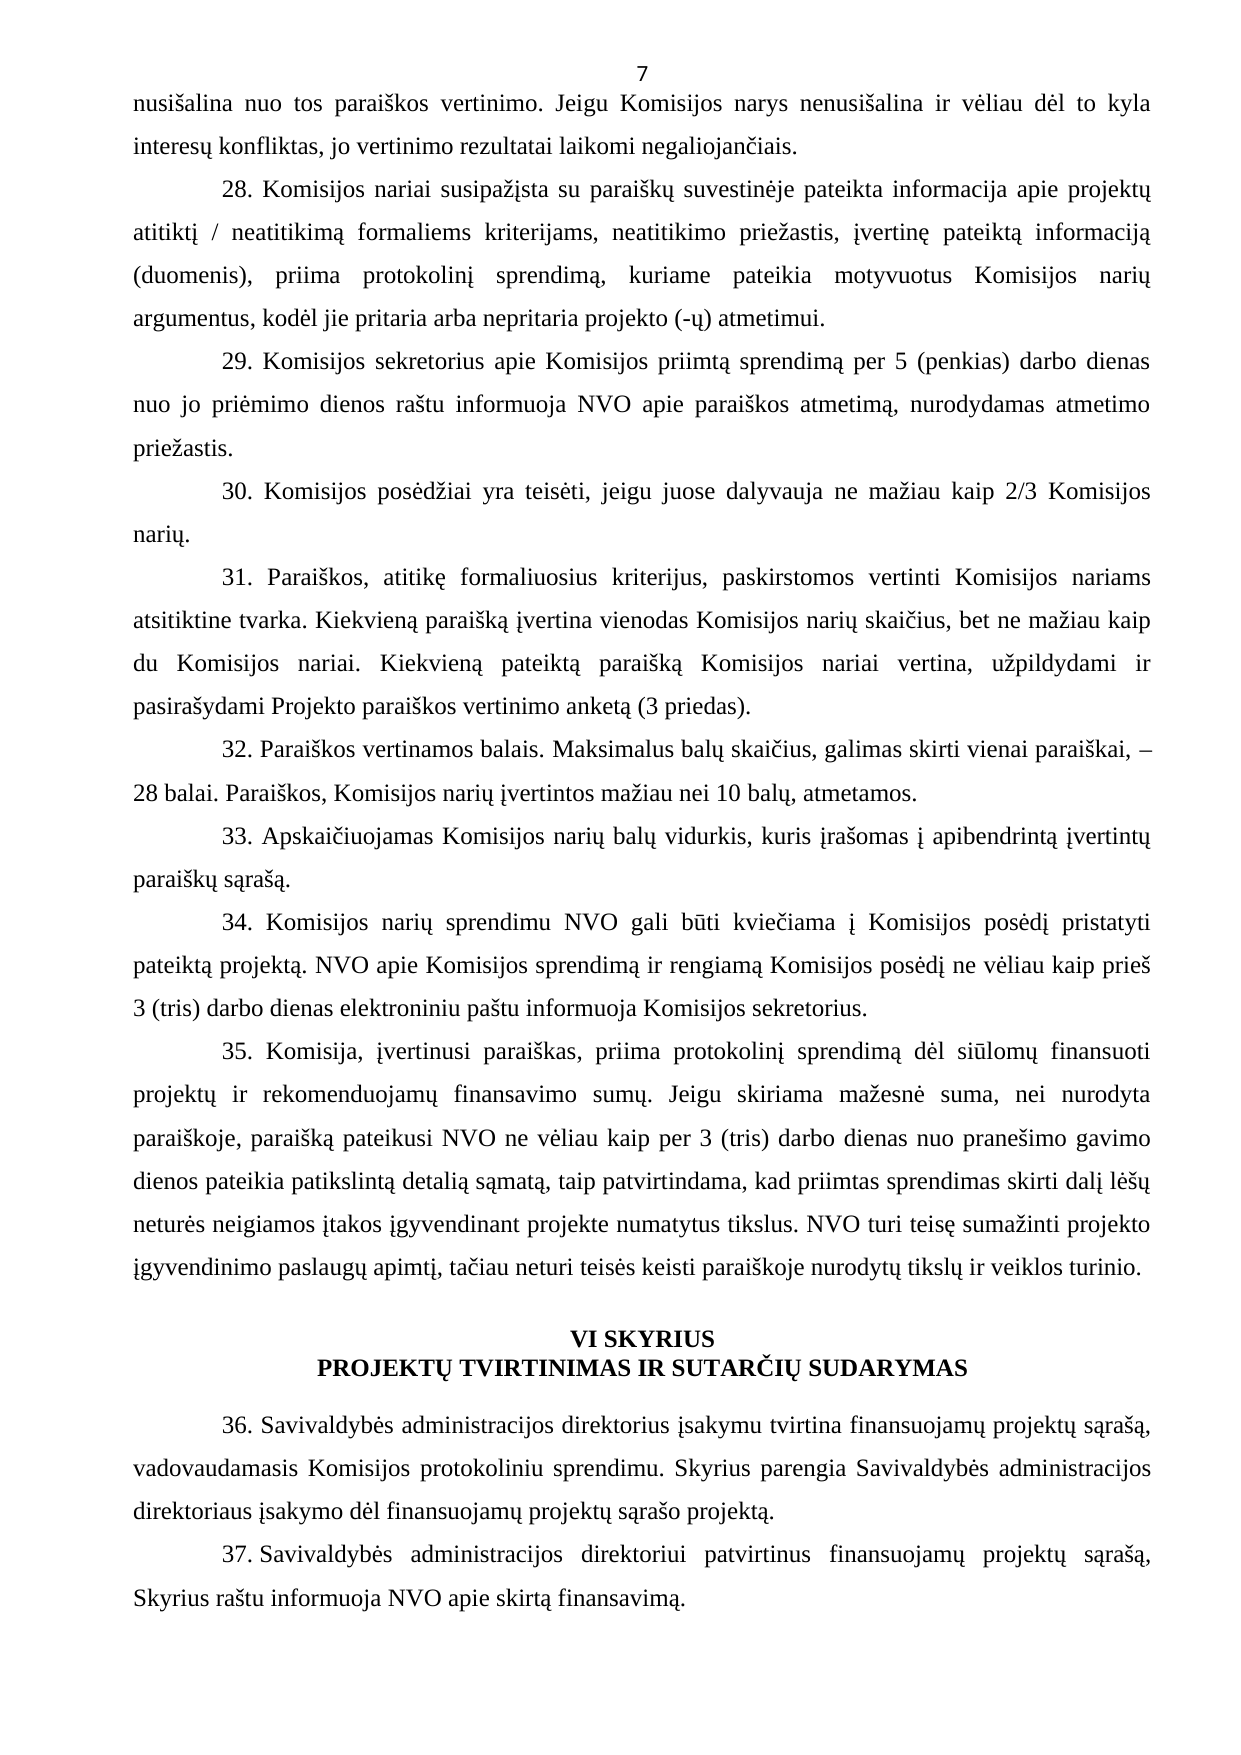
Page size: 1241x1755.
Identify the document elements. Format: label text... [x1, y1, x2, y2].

text 31. Paraiškos, atitikę formaliuosius kriterijus, paskirstomos vertinti Komisijos nariams atsitiktine tvarka. Kiekvieną paraišką įvertina vienodas Komisijos narių skaičius, bet ne mažiau kaip du Komisijos nariai. Kiekvieną pateiktą paraišką Komisijos nariai vertina, užpildydami ir pasirašydami Projekto paraiškos vertinimo anketą (3 priedas). [133, 562, 1152, 720]
text 29. Komisijos sekretorius apie Komisijos priimtą sprendimą per 5 (penkias) darbo dienas nuo jo priėmimo dienos raštu informuoja NVO apie paraiškos atmetimą, nurodydamas atmetimo priežastis. [133, 346, 1152, 461]
text 37. Savivaldybės administracijos direktoriui patvirtinus finansuojamų projektų sąrašą, Skyrius raštu informuoja NVO apie skirtą finansavimą. [133, 1539, 1152, 1611]
text 30. Komisijos posėdžiai yra teisėti, jeigu juose dalyvauja ne mažiau kaip 2/3 Komisijos narių. [133, 476, 1152, 548]
text 28. Komisijos nariai susipažįsta su paraiškų suvestinėje pateikta informacija apie projektų atitiktį / neatitikimą formaliems kriterijams, neatitikimo priežastis, įvertinę pateiktą informaciją (duomenis), priima protokolinį sprendimą, kuriame pateikia motyvuotus Komisijos narių argumentus, kodėl jie pritaria arba nepritaria projekto (-ų) atmetimui. [133, 174, 1152, 332]
text 36. Savivaldybės administracijos direktorius įsakymu tvirtina finansuojamų projektų sąrašą, vadovaudamasis Komisijos protokoliniu sprendimu. Skyrius parengia Savivaldybės administracijos direktoriaus įsakymo dėl finansuojamų projektų sąrašo projektą. [133, 1410, 1152, 1525]
text 34. Komisijos narių sprendimu NVO gali būti kviečiama į Komisijos posėdį pristatyti pateiktą projektą. NVO apie Komisijos sprendimą ir rengiamą Komisijos posėdį ne vėliau kaip prieš 3 (tris) darbo dienas elektroniniu paštu informuoja Komisijos sekretorius. [133, 907, 1152, 1022]
text 32. Paraiškos vertinamos balais. Maksimalus balų skaičius, galimas skirti vienai paraiškai, – 28 balai. Paraiškos, Komisijos narių įvertintos mažiau nei 10 balų, atmetamos. [133, 734, 1152, 806]
text 35. Komisija, įvertinusi paraiškas, priima protokolinį sprendimą dėl siūlomų finansuoti projektų ir rekomenduojamų finansavimo sumų. Jeigu skiriama mažesnė suma, nei nurodyta paraiškoje, paraišką pateikusi NVO ne vėliau kaip per 3 (tris) darbo dienas nuo pranešimo gavimo dienos pateikia patikslintą detalią sąmatą, taip patvirtindama, kad priimtas sprendimas skirti dalį lėšų neturės neigiamos įtakos įgyvendinant projekte numatytus tikslus. NVO turi teisę sumažinti projekto įgyvendinimo paslaugų apimtį, tačiau neturi teisės keisti paraiškoje nurodytų tikslų ir veiklos turinio. [133, 1036, 1152, 1281]
text PROJEKTŲ TVIRTINIMAS IR SUTARČIŲ SUDARYMAS [133, 1353, 1152, 1381]
text nusišalina nuo tos paraiškos vertinimo. Jeigu Komisijos narys nenusišalina ir vėliau dėl to kyla interesų konfliktas, jo vertinimo rezultatai laikomi negaliojančiais. [133, 88, 1152, 159]
text 33. Apskaičiuojamas Komisijos narių balų vidurkis, kuris įrašomas į apibendrintą įvertintų paraiškų sąrašą. [133, 821, 1152, 893]
text VI SKYRIUS [133, 1324, 1152, 1353]
